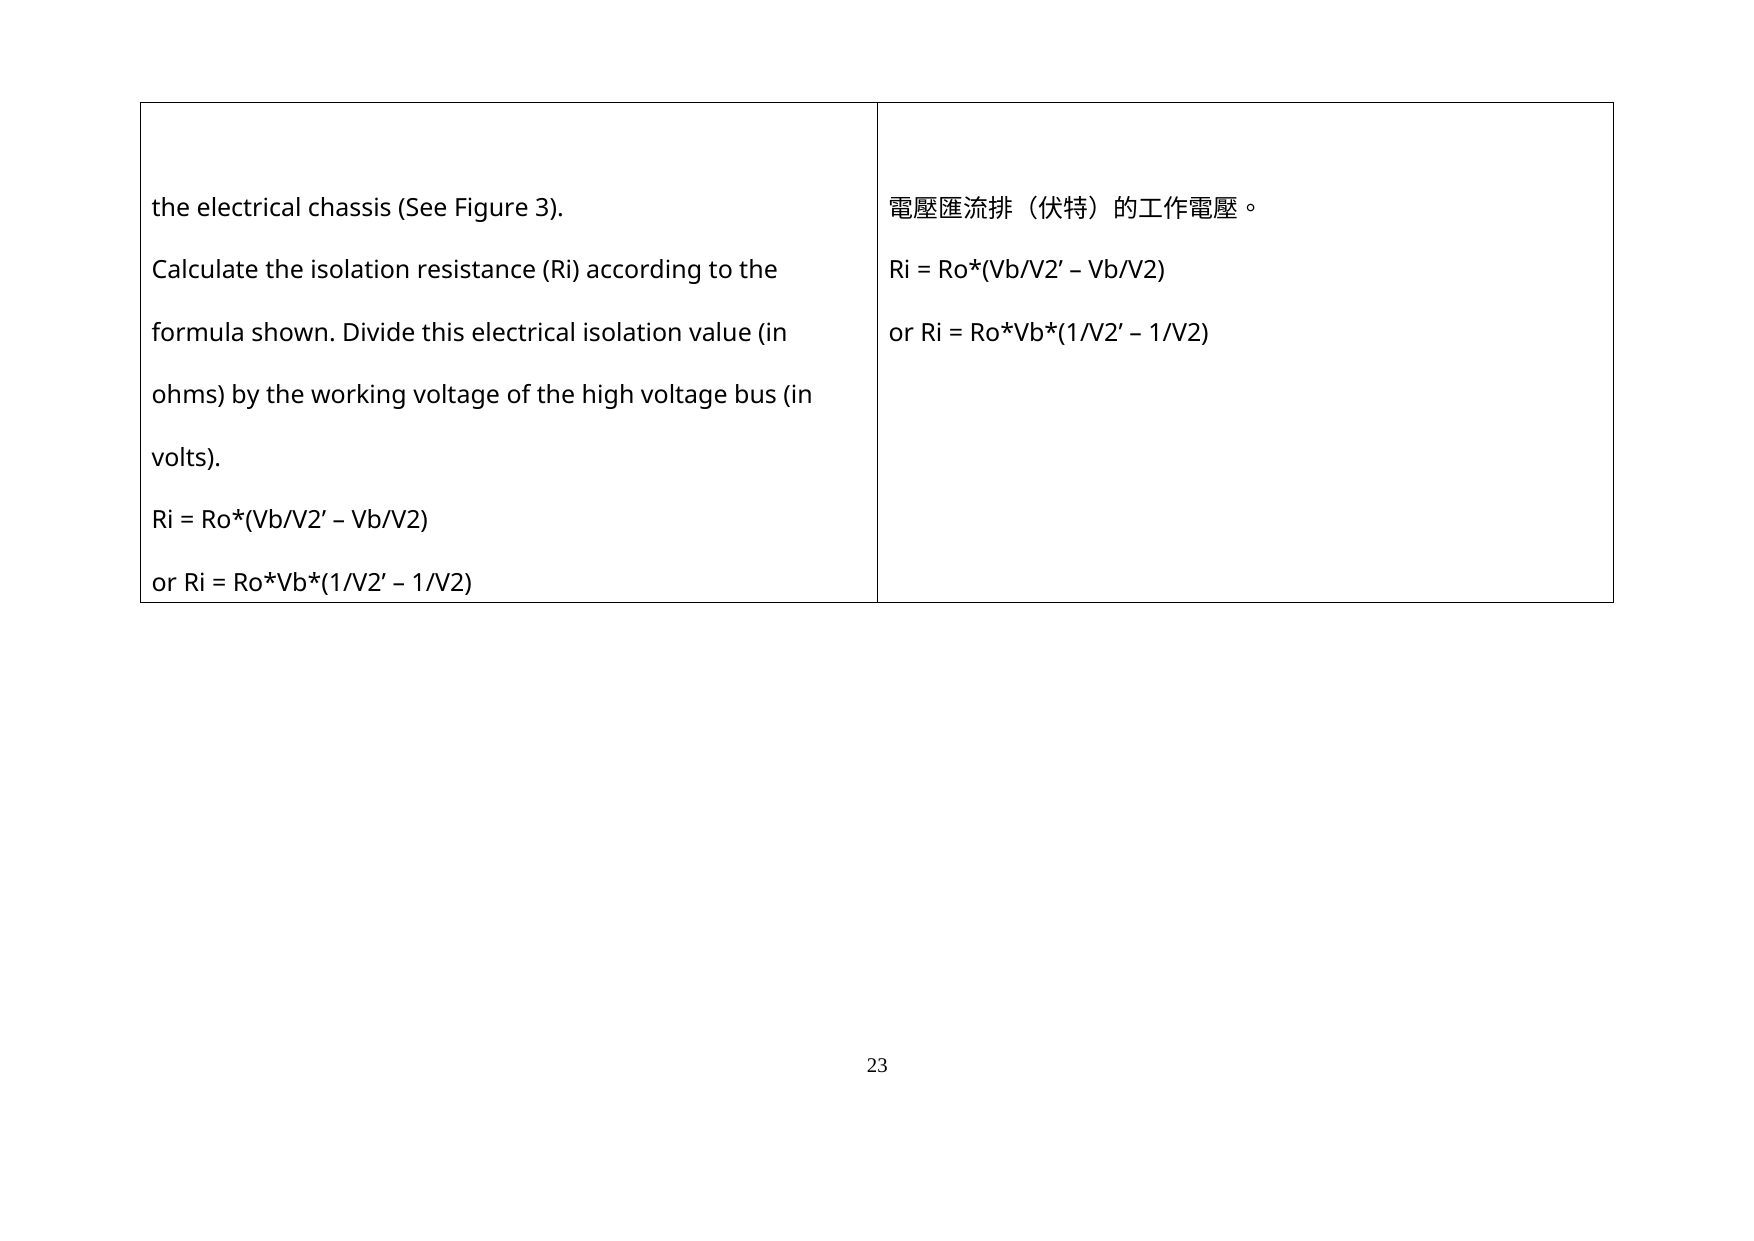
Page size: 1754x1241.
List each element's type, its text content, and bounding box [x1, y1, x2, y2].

table_cell 電壓匯流排（伏特）的工作電壓。 Ri = Ro*(Vb/V2’ – Vb/V2) or Ri = Ro*Vb*(1/V2’ – 1/V2) [878, 103, 1613, 602]
table_cell the electrical chassis (See Figure 3). Calculate the isolation resistance (Ri) according to the formula shown. Divide this electrical isolation value (in ohms) by the working voltage of the high voltage bus (in volts). Ri = Ro*(Vb/V2’ – Vb/V2) or Ri = Ro*Vb*(1/V2’ – 1/V2) [141, 103, 877, 602]
